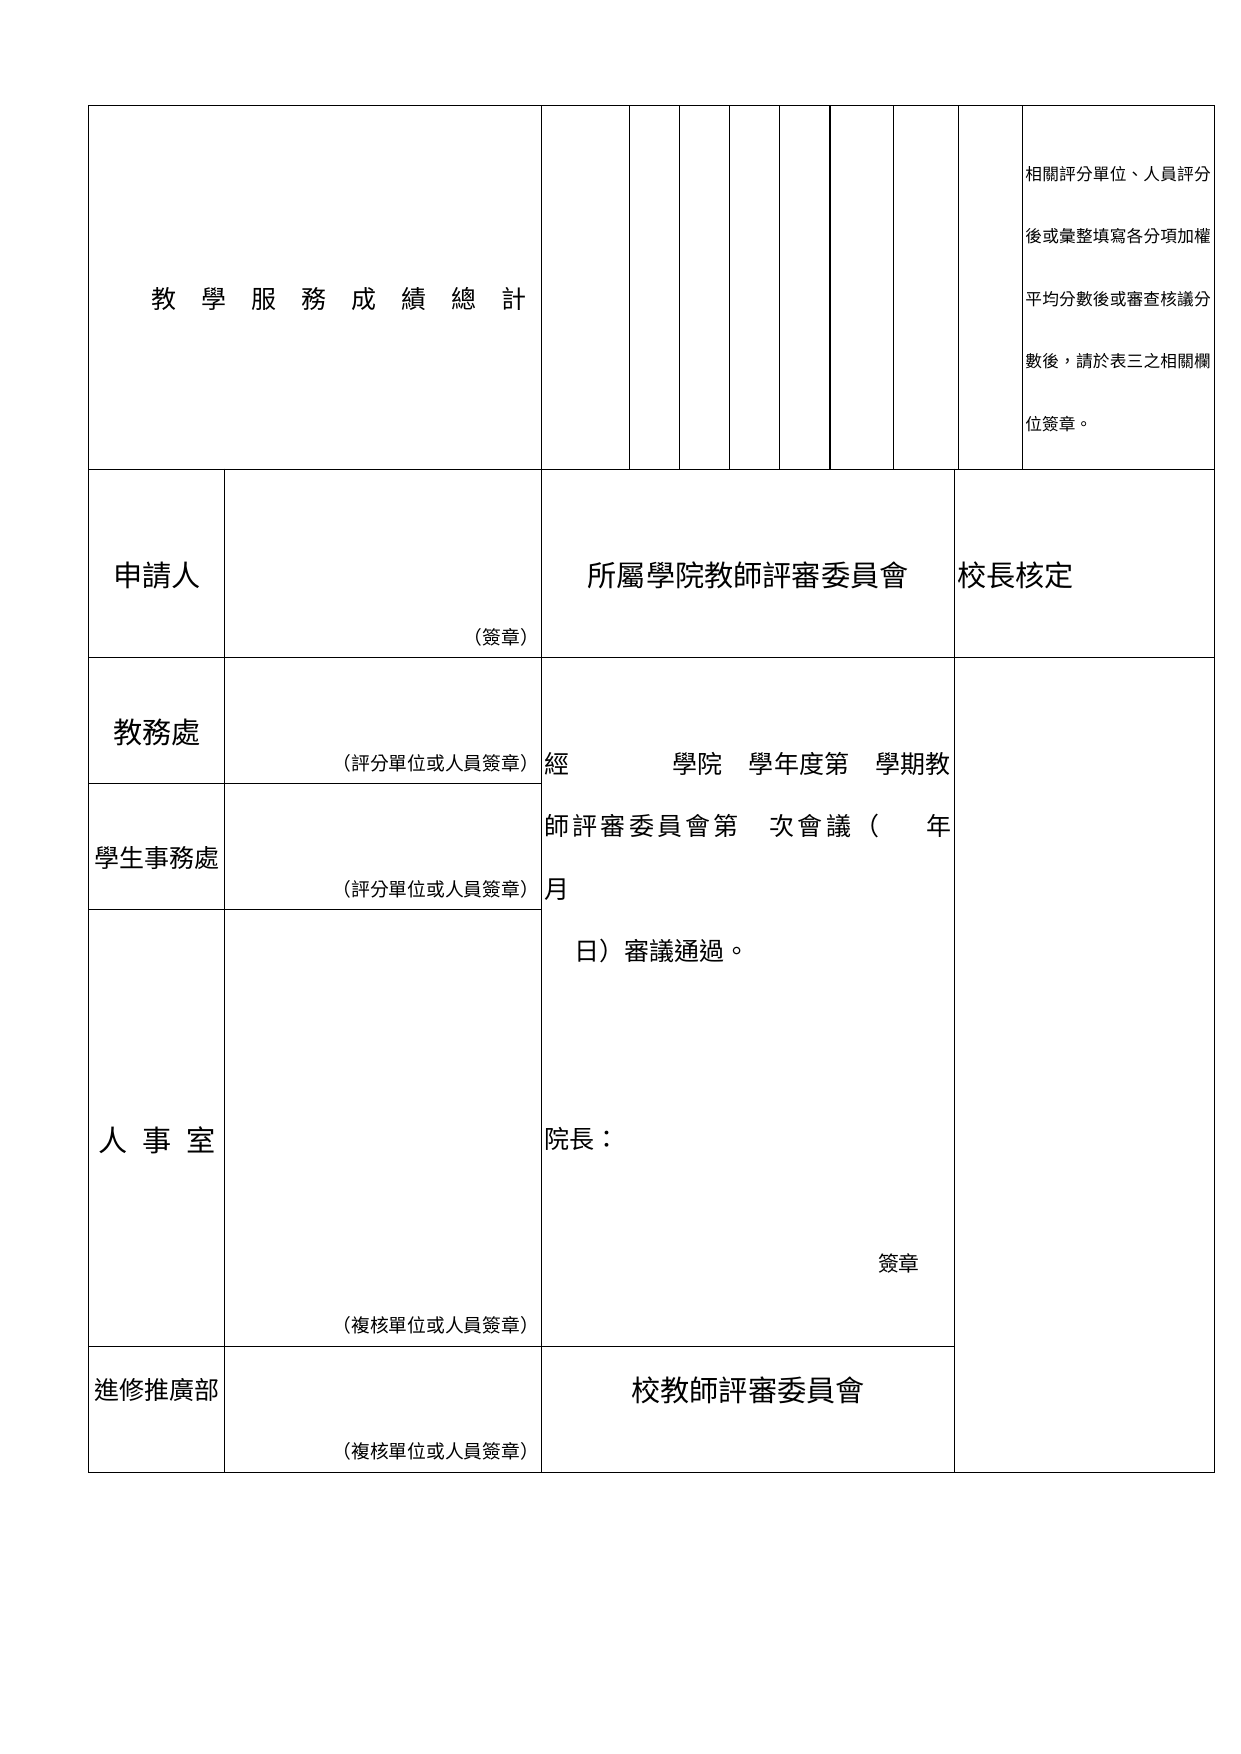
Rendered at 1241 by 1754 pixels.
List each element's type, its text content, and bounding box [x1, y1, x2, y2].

table_cell 教 學 服 務 成 績 總 計 [89, 106, 541, 468]
table_cell 學生事務處 [89, 784, 224, 909]
table_cell 相關評分單位、人員評分後或彙整填寫各分項加權平均分數後或審查核議分數後，請於表三之相關欄位簽章。 [1023, 106, 1214, 468]
table_cell [955, 658, 1214, 1472]
table_cell [630, 106, 679, 468]
table_cell （評分單位或人員簽章） [225, 658, 541, 783]
table_cell [542, 106, 629, 468]
table_cell 校教師評審委員會 [542, 1347, 954, 1472]
table_cell （簽章） [225, 470, 541, 657]
table_cell 所屬學院教師評審委員會 [542, 470, 954, 657]
table_cell [780, 106, 829, 468]
table_cell [730, 106, 779, 468]
table_cell （複核單位或人員簽章） [225, 910, 541, 1346]
table_cell （複核單位或人員簽章） [225, 1347, 541, 1472]
table_cell 教務處 [89, 658, 224, 783]
table_cell 進修推廣部 [89, 1347, 224, 1472]
table_cell 人 事 室 [89, 910, 224, 1346]
table_cell 校長核定 [955, 470, 1214, 657]
table_cell [894, 106, 958, 468]
table_cell [959, 106, 1022, 468]
table_cell [831, 106, 893, 468]
table_cell 申請人 [89, 470, 224, 657]
table_cell （評分單位或人員簽章） [225, 784, 541, 909]
table_cell [680, 106, 729, 468]
table_cell 經 學院 學年度第 學期教師評審委員會第 次會議（ 年 月 日）審議通過。 院長： 簽章 [542, 658, 954, 1346]
